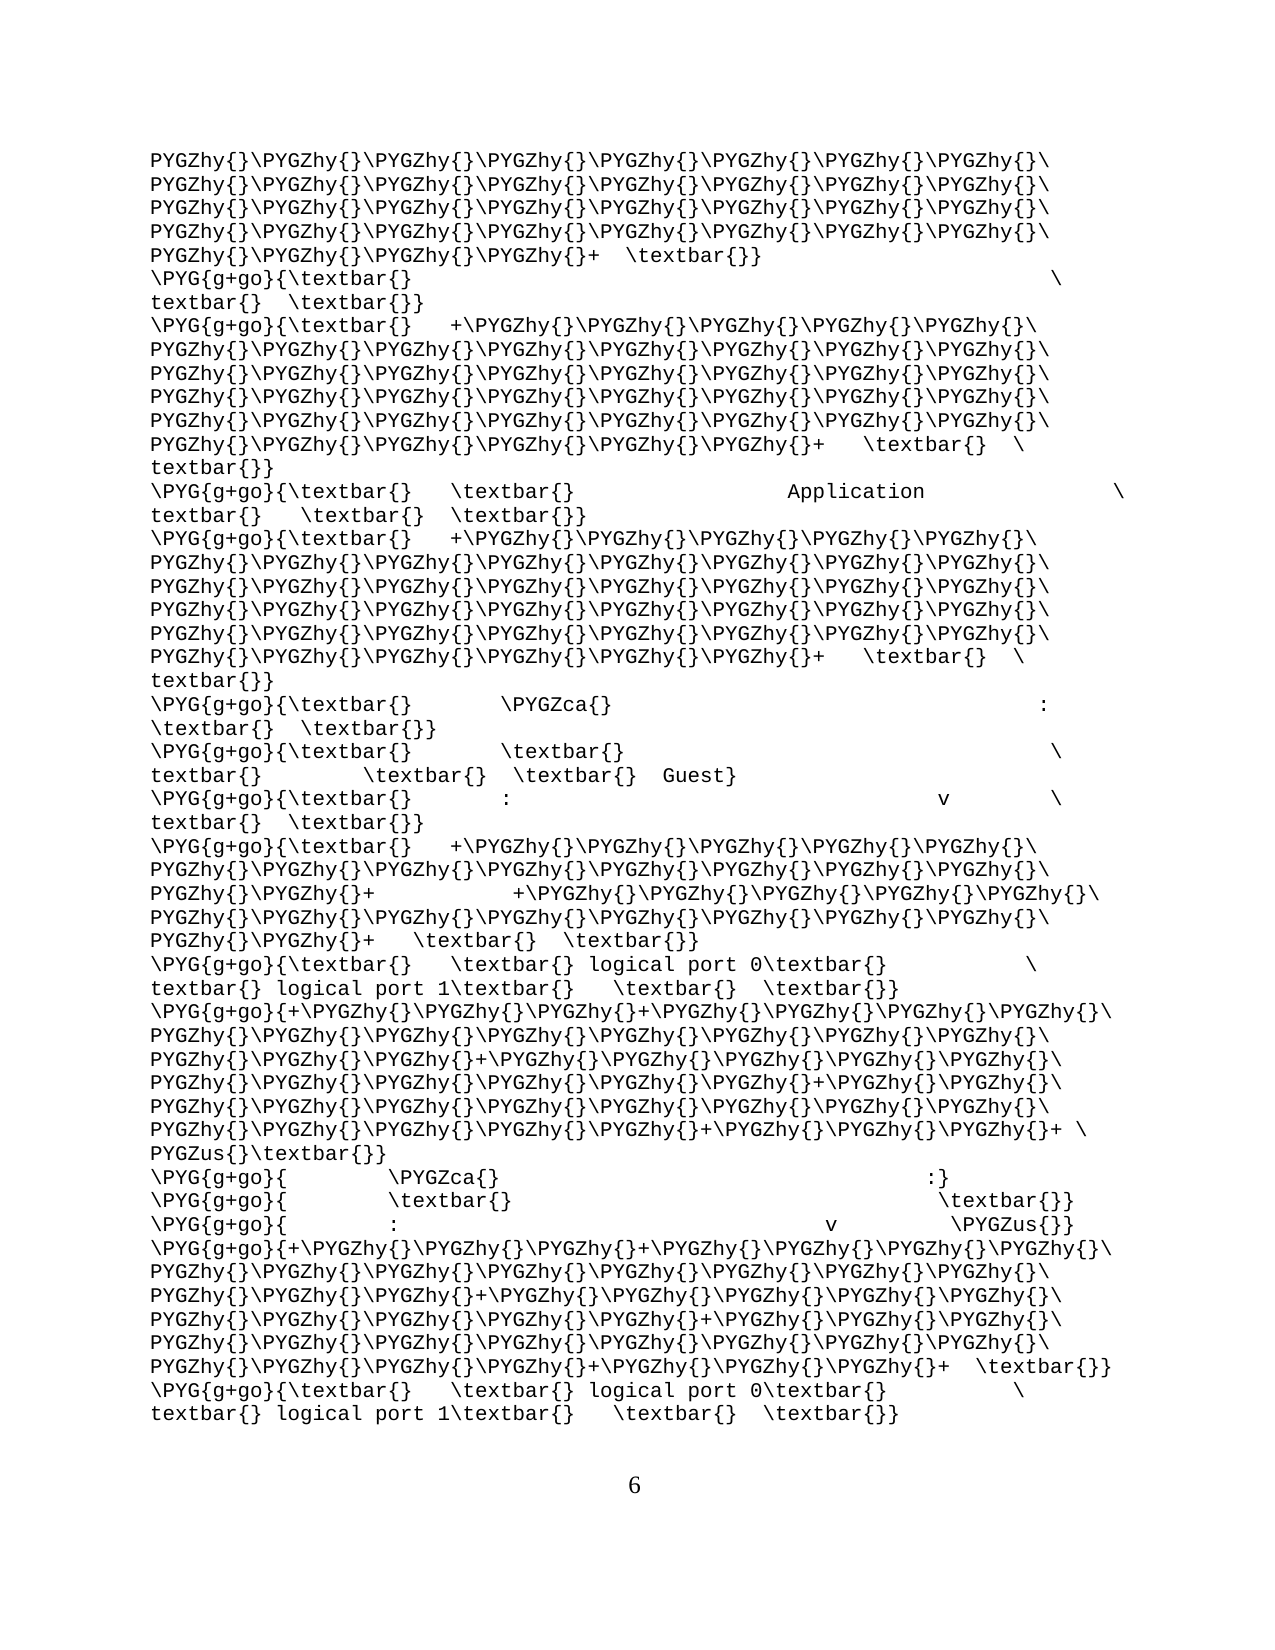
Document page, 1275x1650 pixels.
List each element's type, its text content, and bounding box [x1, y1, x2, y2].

text \PYG{g+go}{\textbar{} \textbar{} \textbar{} \textbar{} \textbar{} Guest} [150, 741, 1125, 788]
text \PYG{g+go}{\textbar{} +\PYGZhy{}\PYGZhy{}\PYGZhy{}\PYGZhy{}\PYGZhy{}\PYGZhy{}\PYGZhy{}\PYGZhy{}\PYGZhy{}\PYGZhy{}\PYGZhy{}\PYGZhy{}\PYGZhy{}\PYGZhy{}\PYGZhy{}\PYGZhy{}\PYGZhy{}\PYGZhy{}\PYGZhy{}\PYGZhy{}\PYGZhy{}\PYGZhy{}\PYGZhy{}\PYGZhy{}\PYGZhy{}\PYGZhy{}\PYGZhy{}\PYGZhy{}\PYGZhy{}\PYGZhy{}\PYGZhy{}\PYGZhy{}\PYGZhy{}\PYGZhy{}\PYGZhy{}\PYGZhy{}\PYGZhy{}\PYGZhy{}\PYGZhy{}\PYGZhy{}\PYGZhy{}\PYGZhy{}\PYGZhy{}+ \textbar{} \textbar{}} [150, 316, 1125, 481]
text \PYG{g+go}{ : v \PYGZus{}} [150, 1214, 1125, 1238]
text \PYG{g+go}{\textbar{} \textbar{} logical port 0\textbar{} \textbar{} logical port 1\textbar{} \textbar{} \textbar{}} [150, 1379, 1125, 1427]
text PYGZhy{}\PYGZhy{}\PYGZhy{}\PYGZhy{}\PYGZhy{}\PYGZhy{}\PYGZhy{}\PYGZhy{}\PYGZhy{}\PYGZhy{}\PYGZhy{}\PYGZhy{}\PYGZhy{}\PYGZhy{}\PYGZhy{}\PYGZhy{}\PYGZhy{}\PYGZhy{}\PYGZhy{}\PYGZhy{}\PYGZhy{}\PYGZhy{}\PYGZhy{}\PYGZhy{}\PYGZhy{}\PYGZhy{}\PYGZhy{}\PYGZhy{}\PYGZhy{}\PYGZhy{}\PYGZhy{}\PYGZhy{}\PYGZhy{}\PYGZhy{}\PYGZhy{}\PYGZhy{}+ \textbar{}} [150, 150, 1125, 268]
text \PYG{g+go}{\textbar{} \textbar{} \textbar{}} [150, 268, 1125, 316]
text \PYG{g+go}{\textbar{} +\PYGZhy{}\PYGZhy{}\PYGZhy{}\PYGZhy{}\PYGZhy{}\PYGZhy{}\PYGZhy{}\PYGZhy{}\PYGZhy{}\PYGZhy{}\PYGZhy{}\PYGZhy{}\PYGZhy{}\PYGZhy{}\PYGZhy{}+ +\PYGZhy{}\PYGZhy{}\PYGZhy{}\PYGZhy{}\PYGZhy{}\PYGZhy{}\PYGZhy{}\PYGZhy{}\PYGZhy{}\PYGZhy{}\PYGZhy{}\PYGZhy{}\PYGZhy{}\PYGZhy{}\PYGZhy{}+ \textbar{} \textbar{}} [150, 836, 1125, 954]
text \PYG{g+go}{\textbar{} \textbar{} logical port 0\textbar{} \textbar{} logical port 1\textbar{} \textbar{} \textbar{}} [150, 954, 1125, 1001]
text \PYG{g+go}{+\PYGZhy{}\PYGZhy{}\PYGZhy{}+\PYGZhy{}\PYGZhy{}\PYGZhy{}\PYGZhy{}\PYGZhy{}\PYGZhy{}\PYGZhy{}\PYGZhy{}\PYGZhy{}\PYGZhy{}\PYGZhy{}\PYGZhy{}\PYGZhy{}\PYGZhy{}\PYGZhy{}+\PYGZhy{}\PYGZhy{}\PYGZhy{}\PYGZhy{}\PYGZhy{}\PYGZhy{}\PYGZhy{}\PYGZhy{}\PYGZhy{}\PYGZhy{}\PYGZhy{}+\PYGZhy{}\PYGZhy{}\PYGZhy{}\PYGZhy{}\PYGZhy{}\PYGZhy{}\PYGZhy{}\PYGZhy{}\PYGZhy{}\PYGZhy{}\PYGZhy{}\PYGZhy{}\PYGZhy{}\PYGZhy{}\PYGZhy{}+\PYGZhy{}\PYGZhy{}\PYGZhy{}+ \PYGZus{}\textbar{}} [150, 1001, 1125, 1167]
text \PYG{g+go}{\textbar{} +\PYGZhy{}\PYGZhy{}\PYGZhy{}\PYGZhy{}\PYGZhy{}\PYGZhy{}\PYGZhy{}\PYGZhy{}\PYGZhy{}\PYGZhy{}\PYGZhy{}\PYGZhy{}\PYGZhy{}\PYGZhy{}\PYGZhy{}\PYGZhy{}\PYGZhy{}\PYGZhy{}\PYGZhy{}\PYGZhy{}\PYGZhy{}\PYGZhy{}\PYGZhy{}\PYGZhy{}\PYGZhy{}\PYGZhy{}\PYGZhy{}\PYGZhy{}\PYGZhy{}\PYGZhy{}\PYGZhy{}\PYGZhy{}\PYGZhy{}\PYGZhy{}\PYGZhy{}\PYGZhy{}\PYGZhy{}\PYGZhy{}\PYGZhy{}\PYGZhy{}\PYGZhy{}\PYGZhy{}\PYGZhy{}+ \textbar{} \textbar{}} [150, 528, 1125, 694]
text \PYG{g+go}{+\PYGZhy{}\PYGZhy{}\PYGZhy{}+\PYGZhy{}\PYGZhy{}\PYGZhy{}\PYGZhy{}\PYGZhy{}\PYGZhy{}\PYGZhy{}\PYGZhy{}\PYGZhy{}\PYGZhy{}\PYGZhy{}\PYGZhy{}\PYGZhy{}\PYGZhy{}\PYGZhy{}+\PYGZhy{}\PYGZhy{}\PYGZhy{}\PYGZhy{}\PYGZhy{}\PYGZhy{}\PYGZhy{}\PYGZhy{}\PYGZhy{}\PYGZhy{}+\PYGZhy{}\PYGZhy{}\PYGZhy{}\PYGZhy{}\PYGZhy{}\PYGZhy{}\PYGZhy{}\PYGZhy{}\PYGZhy{}\PYGZhy{}\PYGZhy{}\PYGZhy{}\PYGZhy{}\PYGZhy{}\PYGZhy{}+\PYGZhy{}\PYGZhy{}\PYGZhy{}+ \textbar{}} [150, 1238, 1125, 1379]
text \PYG{g+go}{\textbar{} \PYGZca{} : \textbar{} \textbar{}} [150, 694, 1125, 741]
text \PYG{g+go}{\textbar{} \textbar{} Application \textbar{} \textbar{} \textbar{}} [150, 481, 1125, 528]
text \PYG{g+go}{ \PYGZca{} :} [150, 1167, 1125, 1190]
text \PYG{g+go}{\textbar{} : v \textbar{} \textbar{}} [150, 788, 1125, 836]
text \PYG{g+go}{ \textbar{} \textbar{}} [150, 1190, 1125, 1214]
